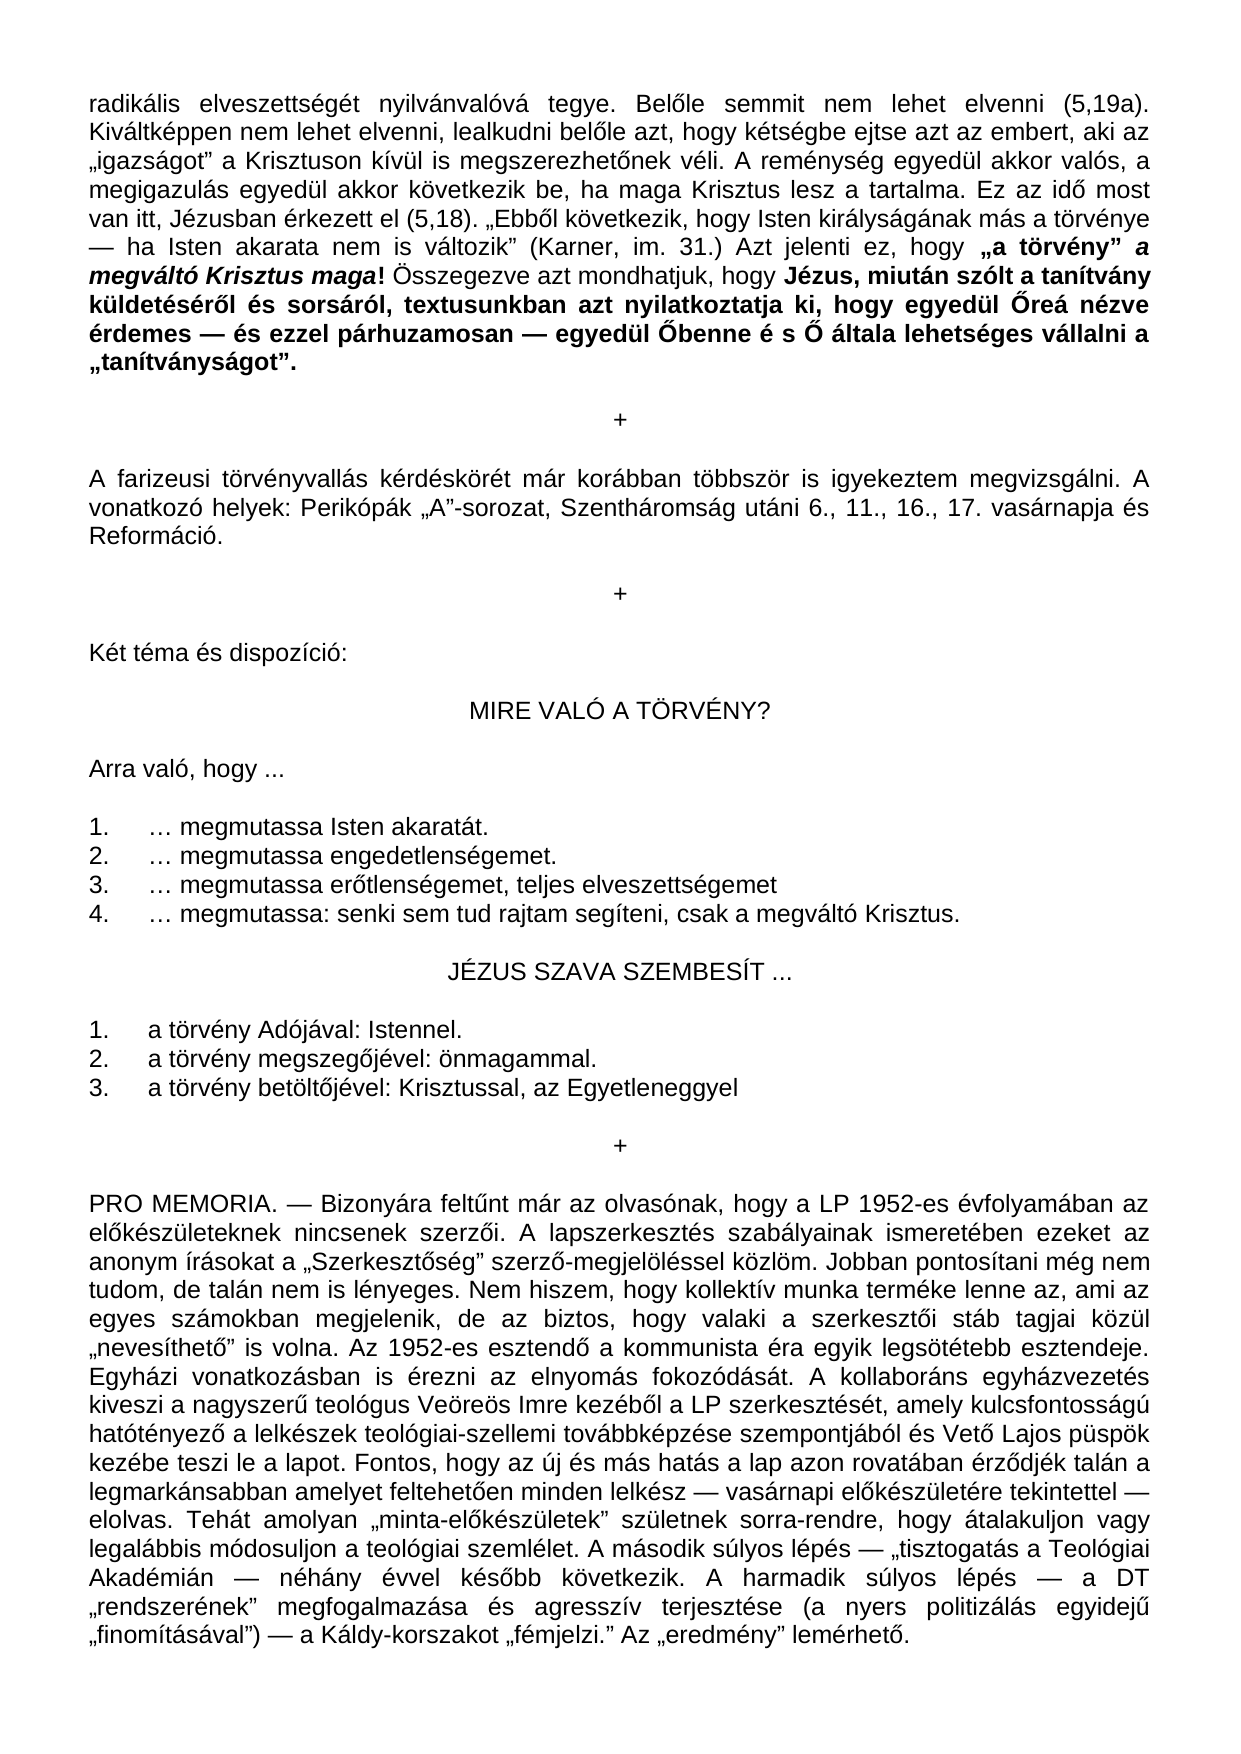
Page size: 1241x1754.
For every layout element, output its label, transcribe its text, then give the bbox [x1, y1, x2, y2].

text MIRE VALÓ A TÖRVÉNY? [88, 696, 1152, 725]
text 1. … megmutassa Isten akaratát. [88, 812, 1152, 841]
text Két téma és dispozíció: [88, 638, 1152, 666]
text + [88, 1131, 1152, 1159]
text 3. … megmutassa erőtlenségemet, teljes elveszettségemet [88, 870, 1152, 899]
text PRO MEMORIA. ― Bizonyára feltűnt már az olvasónak, hogy a LP 1952-es évfolyamában az előkészületeknek nincsenek szerzői. A lapszerkesztés szabályainak ismeretében ezeket az anonym írásokat a „Szerkesztőség” szerző-megjelöléssel közlöm. Jobban pontosítani még nem tudom, de talán nem is lényeges. Nem hiszem, hogy kollektív munka terméke lenne az, ami az egyes számokban megjelenik, de az biztos, hogy valaki a szerkesztői stáb tagjai közül „nevesíthető” is volna. Az 1952-es esztendő a kommunista éra egyik legsötétebb esztendeje. Egyházi vonatkozásban is érezni az elnyomás fokozódását. A kollaboráns egyházvezetés kiveszi a nagyszerű teológus Veöreös Imre kezéből a LP szerkesztését, amely kulcsfontosságú hatótényező a lelkészek teológiai-szellemi továbbképzése szempontjából és Vető Lajos püspök kezébe teszi le a lapot. Fontos, hogy az új és más hatás a lap azon rovatában érződjék talán a legmarkánsabban amelyet feltehetően minden lelkész ― vasárnapi előkészületére tekintettel ― elolvas. Tehát amolyan „minta-előkészületek” születnek sorra-rendre, hogy átalakuljon vagy legalábbis módosuljon a teológiai szemlélet. A második súlyos lépés ― „tisztogatás a Teológiai Akadémián ― néhány évvel később következik. A harmadik súlyos lépés ― a DT „rendszerének” megfogalmazása és agresszív terjesztése (a nyers politizálás egyidejű „finomításával”) ― a Káldy-korszakot „fémjelzi.” Az „eredmény” lemérhető. [88, 1189, 1152, 1649]
text JÉZUS SZAVA SZEMBESÍT ... [88, 957, 1152, 986]
text + [88, 406, 1152, 434]
text 1. a törvény Adójával: Istennel. [88, 1015, 1152, 1044]
text + [88, 579, 1152, 608]
text 2. a törvény megszegőjével: önmagammal. [88, 1044, 1152, 1073]
text 2. … megmutassa engedetlenségemet. [88, 841, 1152, 870]
text A farizeusi törvényvallás kérdéskörét már korábban többször is igyekeztem megvizsgálni. A vonatkozó helyek: Perikópák „A”-sorozat, Szentháromság utáni 6., 11., 16., 17. vasárnapja és Reformáció. [88, 464, 1152, 550]
text Arra való, hogy ... [88, 754, 1152, 783]
text 3. a törvény betöltőjével: Krisztussal, az Egyetleneggyel [88, 1073, 1152, 1101]
text radikális elveszettségét nyilvánvalóvá tegye. Belőle semmit nem lehet elvenni (5,19a). Kiváltképpen nem lehet elvenni, lealkudni belőle azt, hogy kétségbe ejtse azt az embert, aki az „igazságot” a Krisztuson kívül is megszerezhetőnek véli. A reménység egyedül akkor valós, a megigazulás egyedül akkor következik be, ha maga Krisztus lesz a tartalma. Ez az idő most van itt, Jézusban érkezett el (5,18). „Ebből következik, hogy Isten királyságának más a törvénye ― ha Isten akarata nem is változik” (Karner, im. 31.) Azt jelenti ez, hogy „a törvény” a megváltó Krisztus maga! Összegezve azt mondhatjuk, hogy Jézus, miután szólt a tanítvány küldetéséről és sorsáról, textusunkban azt nyilatkoztatja ki, hogy egyedül Őreá nézve érdemes ― és ezzel párhuzamosan ― egyedül Őbenne é s Ő általa lehetséges vállalni a „tanítványságot”. [88, 88, 1152, 376]
text 4. … megmutassa: senki sem tud rajtam segíteni, csak a megváltó Krisztus. [88, 899, 1152, 927]
